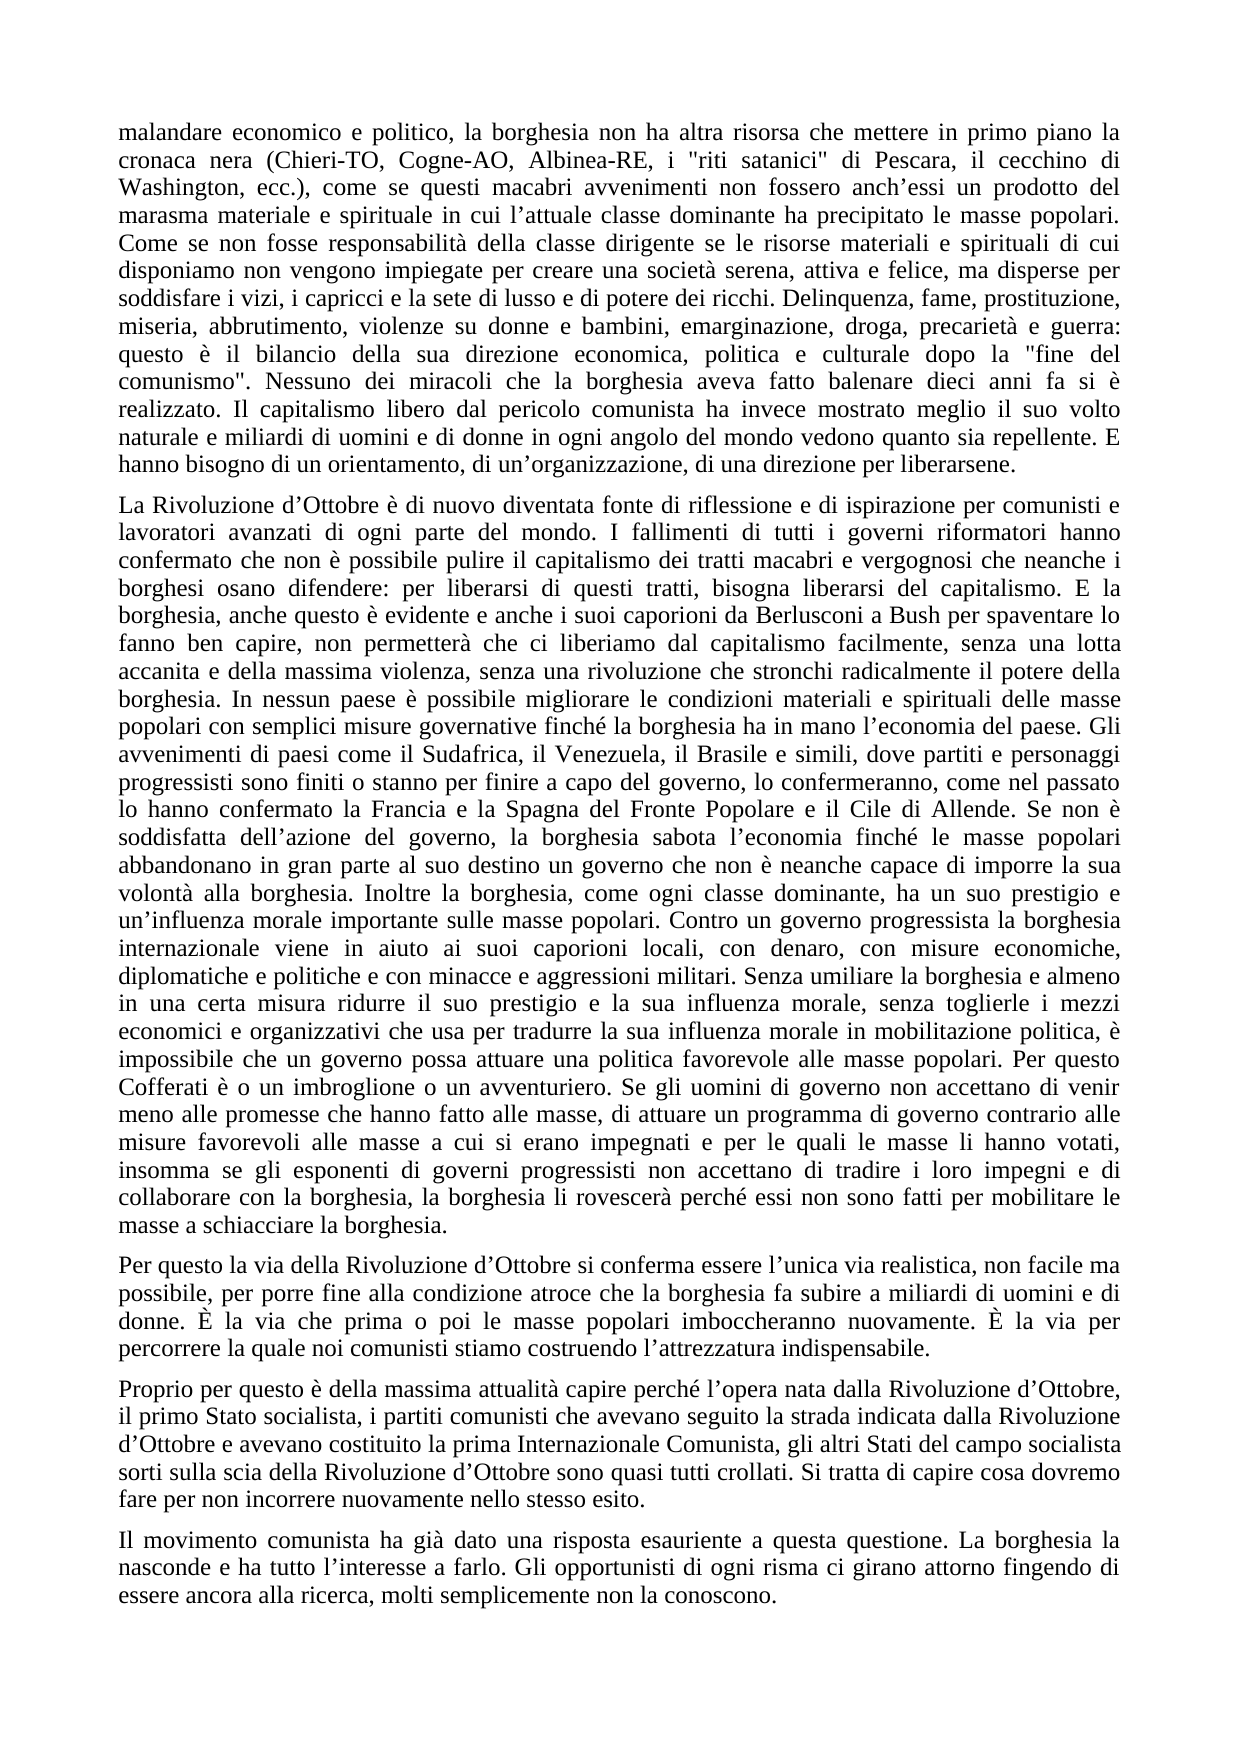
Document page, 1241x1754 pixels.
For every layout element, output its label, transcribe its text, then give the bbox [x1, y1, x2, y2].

text Per questo la via della Rivoluzione d’Ottobre si conferma essere l’unica via realistica, non facile ma possibile, per porre fine alla condizione atroce che la borghesia fa subire a miliardi di uomini e di donne. È la via che prima o poi le masse popolari imboccheranno nuovamente. È la via per percorrere la quale noi comunisti stiamo costruendo l’attrezzatura indispensabile. [118, 1251, 1122, 1362]
text Proprio per questo è della massima attualità capire perché l’opera nata dalla Rivoluzione d’Ottobre, il primo Stato socialista, i partiti comunisti che avevano seguito la strada indicata dalla Rivoluzione d’Ottobre e avevano costituito la prima Internazionale Comunista, gli altri Stati del campo socialista sorti sulla scia della Rivoluzione d’Ottobre sono quasi tutti crollati. Si tratta di capire cosa dovremo fare per non incorrere nuovamente nello stesso esito. [118, 1375, 1122, 1513]
text Il movimento comunista ha già dato una risposta esauriente a questa questione. La borghesia la nasconde e ha tutto l’interesse a farlo. Gli opportunisti di ogni risma ci girano attorno fingendo di essere ancora alla ricerca, molti semplicemente non la conoscono. [118, 1526, 1122, 1609]
text La Rivoluzione d’Ottobre è di nuovo diventata fonte di riflessione e di ispirazione per comunisti e lavoratori avanzati di ogni parte del mondo. I fallimenti di tutti i governi riformatori hanno confermato che non è possibile pulire il capitalismo dei tratti macabri e vergognosi che neanche i borghesi osano difendere: per liberarsi di questi tratti, bisogna liberarsi del capitalismo. E la borghesia, anche questo è evidente e anche i suoi caporioni da Berlusconi a Bush per spaventare lo fanno ben capire, non permetterà che ci liberiamo dal capitalismo facilmente, senza una lotta accanita e della massima violenza, senza una rivoluzione che stronchi radicalmente il potere della borghesia. In nessun paese è possibile migliorare le condizioni materiali e spirituali delle masse popolari con semplici misure governative finché la borghesia ha in mano l’economia del paese. Gli avvenimenti di paesi come il Sudafrica, il Venezuela, il Brasile e simili, dove partiti e personaggi progressisti sono finiti o stanno per finire a capo del governo, lo confermeranno, come nel passato lo hanno confermato la Francia e la Spagna del Fronte Popolare e il Cile di Allende. Se non è soddisfatta dell’azione del governo, la borghesia sabota l’economia finché le masse popolari abbandonano in gran parte al suo destino un governo che non è neanche capace di imporre la sua volontà alla borghesia. Inoltre la borghesia, come ogni classe dominante, ha un suo prestigio e un’influenza morale importante sulle masse popolari. Contro un governo progressista la borghesia internazionale viene in aiuto ai suoi caporioni locali, con denaro, con misure economiche, diplomatiche e politiche e con minacce e aggressioni militari. Senza umiliare la borghesia e almeno in una certa misura ridurre il suo prestigio e la sua influenza morale, senza toglierle i mezzi economici e organizzativi che usa per tradurre la sua influenza morale in mobilitazione politica, è impossibile che un governo possa attuare una politica favorevole alle masse popolari. Per questo Cofferati è o un imbroglione o un avventuriero. Se gli uomini di governo non accettano di venir meno alle promesse che hanno fatto alle masse, di attuare un programma di governo contrario alle misure favorevoli alle masse a cui si erano impegnati e per le quali le masse li hanno votati, insomma se gli esponenti di governi progressisti non accettano di tradire i loro impegni e di collaborare con la borghesia, la borghesia li rovescerà perché essi non sono fatti per mobilitare le masse a schiacciare la borghesia. [118, 491, 1122, 1239]
text malandare economico e politico, la borghesia non ha altra risorsa che mettere in primo piano la cronaca nera (Chieri-TO, Cogne-AO, Albinea-RE, i "riti satanici" di Pescara, il cecchino di Washington, ecc.), come se questi macabri avvenimenti non fossero anch’essi un prodotto del marasma materiale e spirituale in cui l’attuale classe dominante ha precipitato le masse popolari. Come se non fosse responsabilità della classe dirigente se le risorse materiali e spirituali di cui disponiamo non vengono impiegate per creare una società serena, attiva e felice, ma disperse per soddisfare i vizi, i capricci e la sete di lusso e di potere dei ricchi. Delinquenza, fame, prostituzione, miseria, abbrutimento, violenze su donne e bambini, emarginazione, droga, precarietà e guerra: questo è il bilancio della sua direzione economica, politica e culturale dopo la "fine del comunismo". Nessuno dei miracoli che la borghesia aveva fatto balenare dieci anni fa si è realizzato. Il capitalismo libero dal pericolo comunista ha invece mostrato meglio il suo volto naturale e miliardi di uomini e di donne in ogni angolo del mondo vedono quanto sia repellente. E hanno bisogno di un orientamento, di un’organizzazione, di una direzione per liberarsene. [118, 118, 1122, 478]
